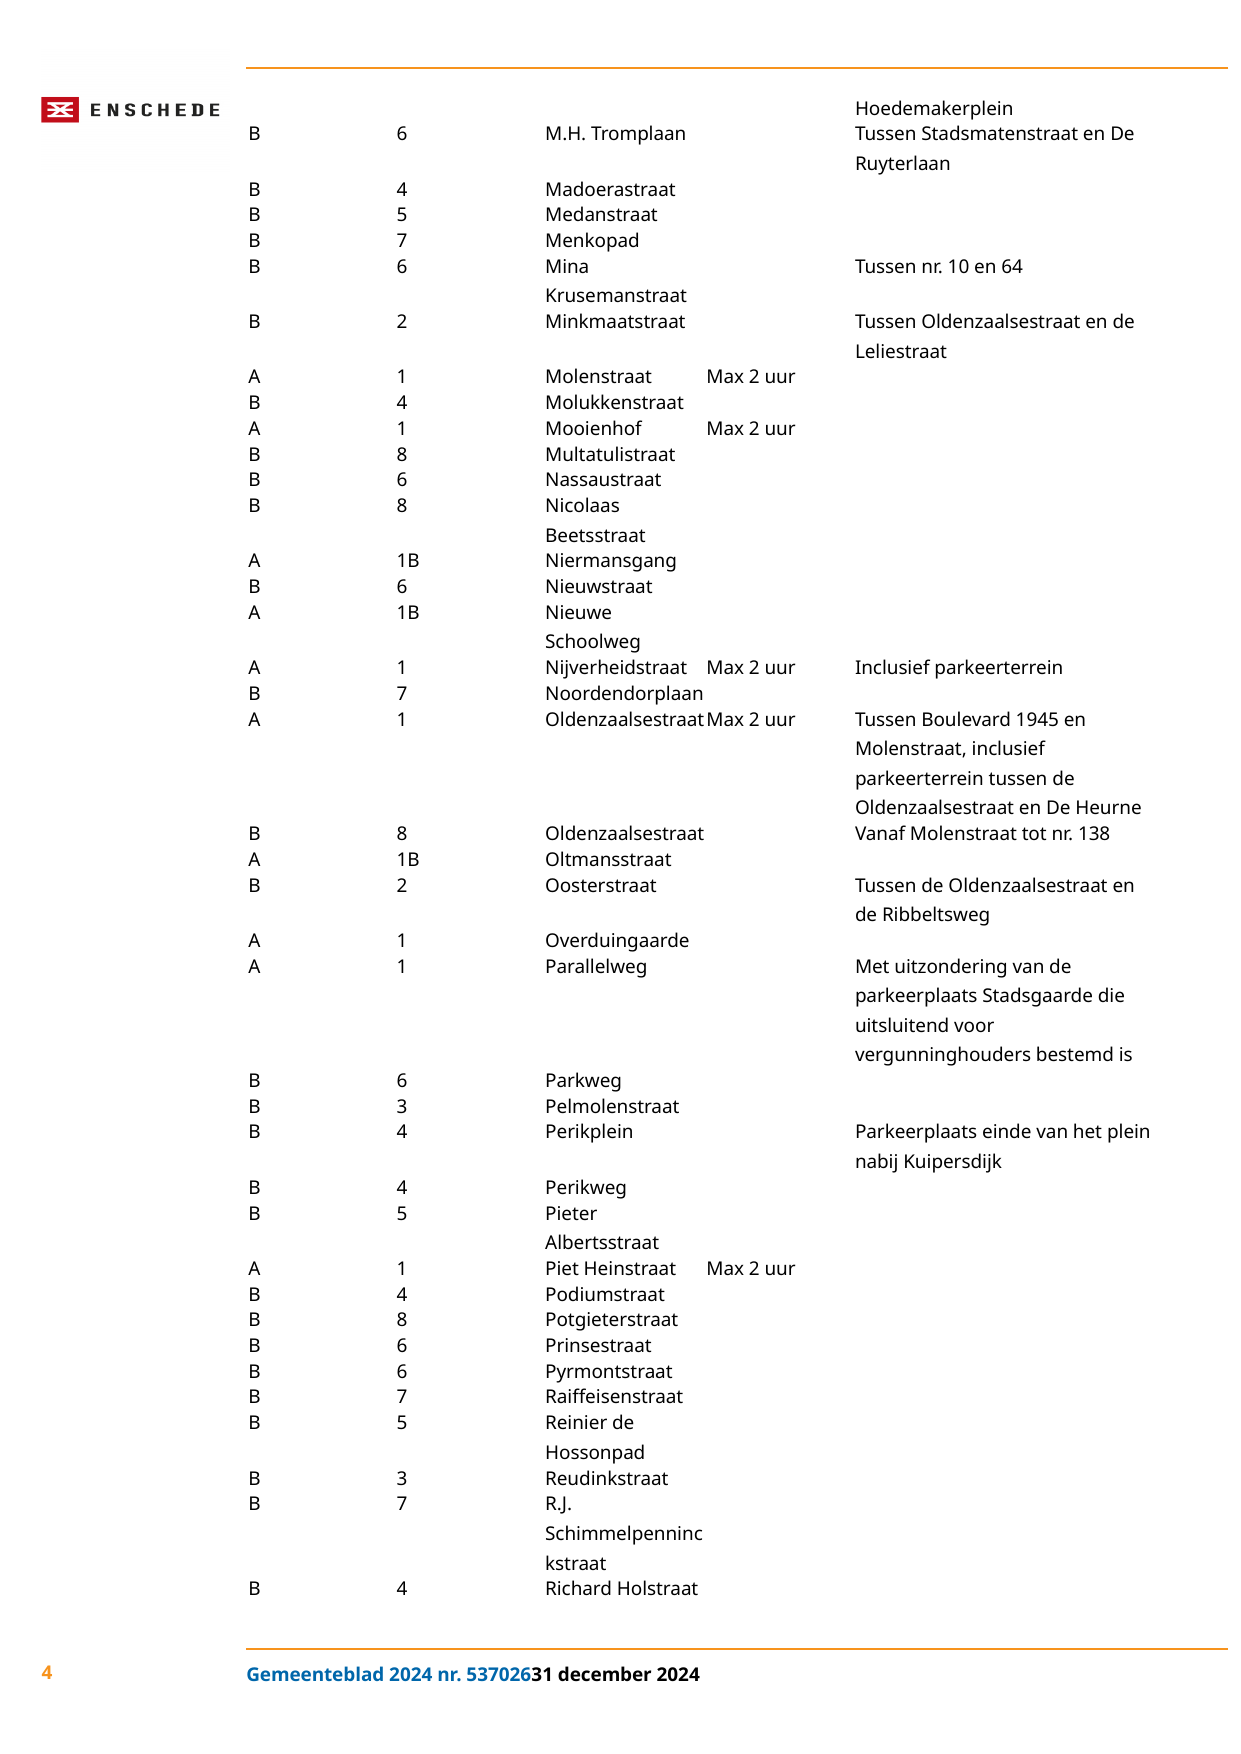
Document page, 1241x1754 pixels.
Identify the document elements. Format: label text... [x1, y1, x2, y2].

table_cell [855, 1384, 1152, 1409]
table_cell 2 [396, 872, 545, 927]
table_cell B [248, 573, 396, 599]
table_cell Mina Krusemanstraat [545, 253, 706, 308]
table_cell Reudinkstraat [545, 1465, 706, 1491]
table_cell Pyrmontstraat [545, 1358, 706, 1384]
table_cell A [248, 415, 396, 441]
table_cell [855, 1200, 1152, 1255]
table_cell 4 [396, 1281, 545, 1307]
table_cell B [248, 121, 396, 176]
table_cell 1 [396, 706, 545, 820]
table_cell [545, 95, 706, 121]
table_cell A [248, 599, 396, 654]
table_cell [706, 573, 855, 599]
table_cell A [248, 548, 396, 573]
table_cell [706, 872, 855, 927]
table_cell B [248, 1491, 396, 1575]
table_cell [855, 1332, 1152, 1358]
table_cell [706, 1332, 855, 1358]
table_cell [706, 1358, 855, 1384]
table_cell 6 [396, 467, 545, 492]
table_cell 6 [396, 1332, 545, 1358]
table_cell 1B [396, 548, 545, 573]
table_cell Medanstraat [545, 202, 706, 227]
table_cell [855, 1093, 1152, 1119]
table_cell Parkeerplaats einde van het plein nabij Kuipersdijk [855, 1119, 1152, 1174]
table_cell [855, 573, 1152, 599]
table_cell Potgieterstraat [545, 1307, 706, 1332]
table_cell Raiffeisenstraat [545, 1384, 706, 1409]
table_cell 3 [396, 1093, 545, 1119]
table_cell Hoedemakerplein [855, 95, 1152, 121]
table_cell B [248, 1410, 396, 1465]
table_cell [706, 1384, 855, 1409]
table_cell B [248, 202, 396, 227]
table_cell 1 [396, 1255, 545, 1281]
table_cell 6 [396, 1067, 545, 1093]
table_cell Nieuwe Schoolweg [545, 599, 706, 654]
table_cell B [248, 1575, 396, 1601]
table_cell [706, 441, 855, 467]
table_cell [706, 1465, 855, 1491]
table_cell B [248, 492, 396, 548]
table_cell B [248, 820, 396, 846]
table_cell 6 [396, 1358, 545, 1384]
table_cell 8 [396, 441, 545, 467]
table_cell A [248, 1255, 396, 1281]
table_cell 1B [396, 846, 545, 872]
table_cell [706, 467, 855, 492]
table_cell Oldenzaalsestraat [545, 820, 706, 846]
table_cell 5 [396, 202, 545, 227]
table_cell Tussen de Oldenzaalsestraat en de Ribbeltsweg [855, 872, 1152, 927]
table_cell Perikplein [545, 1119, 706, 1174]
table_cell Niermansgang [545, 548, 706, 573]
table_cell Tussen Oldenzaalsestraat en de Leliestraat [855, 308, 1152, 364]
table_cell 3 [396, 1465, 545, 1491]
table_cell [706, 599, 855, 654]
table_cell B [248, 1200, 396, 1255]
table_cell A [248, 364, 396, 389]
table_cell [855, 1307, 1152, 1332]
table_cell [855, 389, 1152, 415]
table_cell [855, 364, 1152, 389]
table_cell [855, 548, 1152, 573]
table_cell Nassaustraat [545, 467, 706, 492]
table_cell 1 [396, 415, 545, 441]
table_cell 2 [396, 308, 545, 364]
table_cell 1B [396, 599, 545, 654]
table_cell Nieuwstraat [545, 573, 706, 599]
table_cell Reinier de Hossonpad [545, 1410, 706, 1465]
picture [41, 47, 231, 172]
table_cell B [248, 253, 396, 308]
table_cell 5 [396, 1200, 545, 1255]
table_cell [706, 1410, 855, 1465]
table_cell Mooienhof [545, 415, 706, 441]
table_cell [855, 1067, 1152, 1093]
table_cell [706, 680, 855, 706]
table_cell Pieter Albertsstraat [545, 1200, 706, 1255]
table_cell Tussen Boulevard 1945 en Molenstraat, inclusief parkeerterrein tussen de Oldenzaalsestraat en De Heurne [855, 706, 1152, 820]
table_cell 4 [396, 1174, 545, 1200]
table_cell [706, 1200, 855, 1255]
table_cell B [248, 389, 396, 415]
table_cell B [248, 1358, 396, 1384]
table_cell 4 [396, 176, 545, 202]
table_cell Max 2 uur [706, 1255, 855, 1281]
table_cell [855, 599, 1152, 654]
table_cell Met uitzondering van de parkeerplaats Stadsgaarde die uitsluitend voor vergunninghouders bestemd is [855, 953, 1152, 1067]
table_cell Inclusief parkeerterrein [855, 654, 1152, 680]
table_cell 4 [396, 1575, 545, 1601]
table_cell [706, 1174, 855, 1200]
table_cell B [248, 1119, 396, 1174]
table_cell 7 [396, 1491, 545, 1575]
table_cell 1 [396, 953, 545, 1067]
table_cell M.H. Tromplaan [545, 121, 706, 176]
table_cell B [248, 872, 396, 927]
table_cell Nicolaas Beetsstraat [545, 492, 706, 548]
table_cell [706, 1491, 855, 1575]
table_cell [396, 95, 545, 121]
table_cell Max 2 uur [706, 415, 855, 441]
table_cell [706, 846, 855, 872]
table_cell [706, 492, 855, 548]
table_cell [855, 846, 1152, 872]
table_cell Molenstraat [545, 364, 706, 389]
table_cell [706, 95, 855, 121]
table_cell Piet Heinstraat [545, 1255, 706, 1281]
table_cell Pelmolenstraat [545, 1093, 706, 1119]
table_cell A [248, 927, 396, 953]
table_cell B [248, 467, 396, 492]
table_cell B [248, 1281, 396, 1307]
table_cell [706, 389, 855, 415]
table_cell [248, 95, 396, 121]
table_cell Podiumstraat [545, 1281, 706, 1307]
table_cell Max 2 uur [706, 706, 855, 820]
table_cell Menkopad [545, 227, 706, 253]
table_cell [706, 202, 855, 227]
table_cell Molukkenstraat [545, 389, 706, 415]
table_cell B [248, 1465, 396, 1491]
table_cell [706, 1307, 855, 1332]
table_cell B [248, 1332, 396, 1358]
table_cell [855, 680, 1152, 706]
table_cell [706, 1093, 855, 1119]
table_cell 8 [396, 820, 545, 846]
table_cell [855, 1491, 1152, 1575]
table_cell [706, 1119, 855, 1174]
table_cell [855, 1174, 1152, 1200]
table_cell [855, 202, 1152, 227]
table_cell Max 2 uur [706, 654, 855, 680]
table_cell 1 [396, 654, 545, 680]
table_cell Oldenzaalsestraat [545, 706, 706, 820]
table_cell [855, 176, 1152, 202]
table_cell [706, 1575, 855, 1601]
table_cell [706, 227, 855, 253]
table_cell A [248, 706, 396, 820]
table_cell 6 [396, 253, 545, 308]
table_cell A [248, 953, 396, 1067]
table_cell [706, 1067, 855, 1093]
table_cell Tussen Stadsmatenstraat en De Ruyterlaan [855, 121, 1152, 176]
table_cell 5 [396, 1410, 545, 1465]
table_cell 8 [396, 492, 545, 548]
table_cell 1 [396, 364, 545, 389]
table_cell B [248, 1307, 396, 1332]
table_cell 4 [396, 389, 545, 415]
table_cell Prinsestraat [545, 1332, 706, 1358]
table_cell [855, 492, 1152, 548]
table_cell Noordendorplaan [545, 680, 706, 706]
table_cell B [248, 680, 396, 706]
table_cell [855, 1358, 1152, 1384]
table_cell B [248, 1067, 396, 1093]
table_cell [855, 467, 1152, 492]
table_cell Multatulistraat [545, 441, 706, 467]
table_cell B [248, 1174, 396, 1200]
table_cell [706, 953, 855, 1067]
table_cell [855, 1410, 1152, 1465]
table_cell 6 [396, 121, 545, 176]
table_cell B [248, 227, 396, 253]
table_cell [855, 415, 1152, 441]
table_cell Madoerastraat [545, 176, 706, 202]
table_cell [706, 548, 855, 573]
table_cell [706, 253, 855, 308]
table_cell B [248, 308, 396, 364]
table_cell [706, 1281, 855, 1307]
table_cell [855, 1255, 1152, 1281]
table_cell [855, 1281, 1152, 1307]
table_cell A [248, 846, 396, 872]
table_cell 6 [396, 573, 545, 599]
table_cell 7 [396, 1384, 545, 1409]
table_cell Vanaf Molenstraat tot nr. 138 [855, 820, 1152, 846]
table_cell Parallelweg [545, 953, 706, 1067]
table_cell [706, 121, 855, 176]
table_cell [855, 927, 1152, 953]
table_cell A [248, 654, 396, 680]
table_cell Overduingaarde [545, 927, 706, 953]
table_cell [706, 176, 855, 202]
table_cell 4 [396, 1119, 545, 1174]
table_cell Nijverheidstraat [545, 654, 706, 680]
table_cell Oltmansstraat [545, 846, 706, 872]
table_cell [706, 820, 855, 846]
table_cell [706, 308, 855, 364]
table_cell B [248, 176, 396, 202]
table_cell 7 [396, 680, 545, 706]
table_cell [706, 927, 855, 953]
table_cell [855, 441, 1152, 467]
table_cell B [248, 1384, 396, 1409]
table_cell B [248, 441, 396, 467]
table_cell [855, 1575, 1152, 1601]
table_cell Parkweg [545, 1067, 706, 1093]
table_cell Richard Holstraat [545, 1575, 706, 1601]
table_cell [855, 1465, 1152, 1491]
table_cell Perikweg [545, 1174, 706, 1200]
table_cell Oosterstraat [545, 872, 706, 927]
table_cell 1 [396, 927, 545, 953]
table_cell 8 [396, 1307, 545, 1332]
table_cell Minkmaatstraat [545, 308, 706, 364]
table_cell Tussen nr. 10 en 64 [855, 253, 1152, 308]
table_cell Max 2 uur [706, 364, 855, 389]
table_cell R.J. Schimmelpenninckstraat [545, 1491, 706, 1575]
table_cell [855, 227, 1152, 253]
table_cell B [248, 1093, 396, 1119]
table_cell 7 [396, 227, 545, 253]
